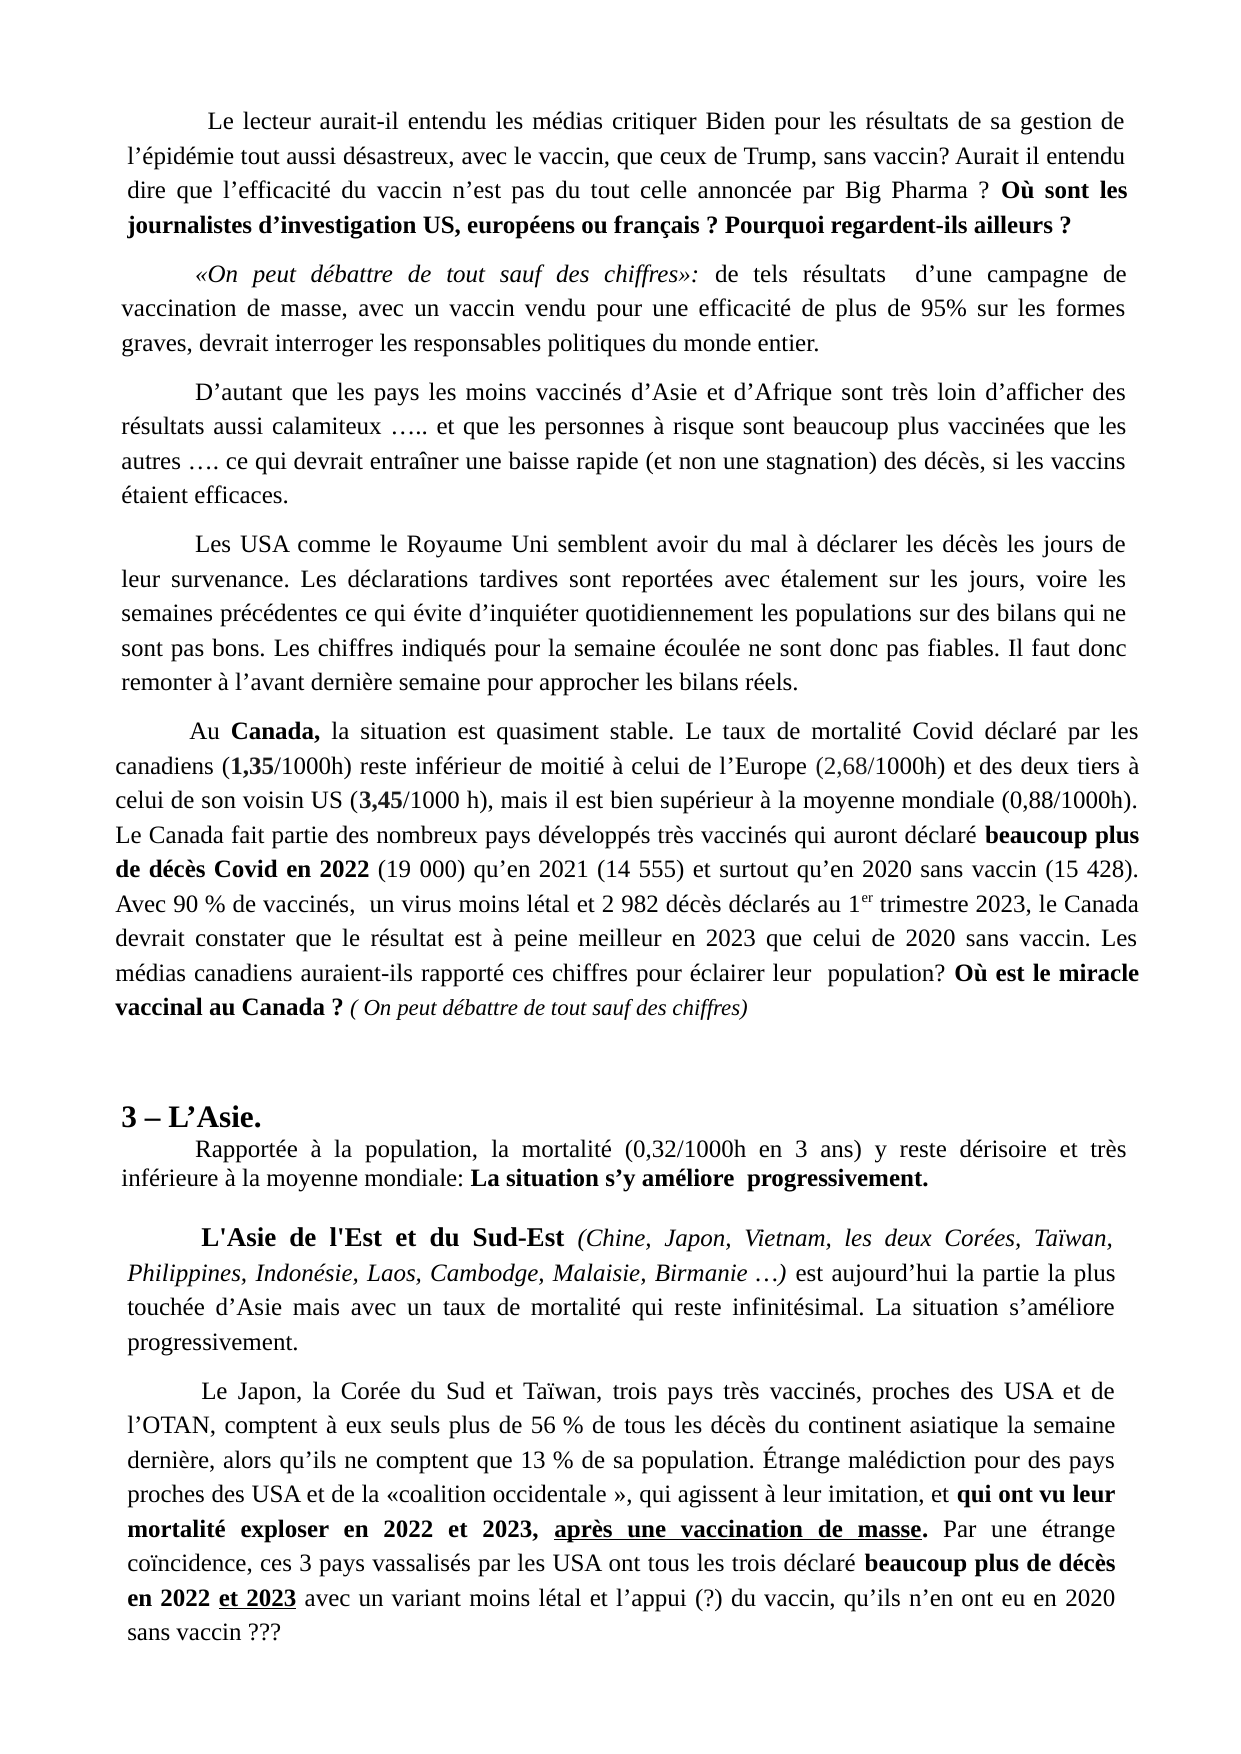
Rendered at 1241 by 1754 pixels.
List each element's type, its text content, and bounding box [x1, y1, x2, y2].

text Au Canada, la situation est quasiment stable. Le taux de mortalité Covid déclaré par les canadiens (1,35/1000h) reste inférieur de moitié à celui de l’Europe (2,68/1000h) et des deux tiers à celui de son voisin US (3,45/1000 h), mais il est bien supérieur à la moyenne mondiale (0,88/1000h). Le Canada fait partie des nombreux pays développés très vaccinés qui auront déclaré beaucoup plus de décès Covid en 2022 (19 000) qu’en 2021 (14 555) et surtout qu’en 2020 sans vaccin (15 428). Avec 90 % de vaccinés, un virus moins létal et 2 982 décès déclarés au 1er trimestre 2023, le Canada devrait constater que le résultat est à peine meilleur en 2023 que celui de 2020 sans vaccin. Les médias canadiens auraient-ils rapporté ces chiffres pour éclairer leur population? Où est le miracle vaccinal au Canada ? ( On peut débattre de tout sauf des chiffres) [115, 716, 1139, 1021]
text Les USA comme le Royaume Uni semblent avoir du mal à déclarer les décès les jours de leur survenance. Les déclarations tardives sont reportées avec étalement sur les jours, voire les semaines précédentes ce qui évite d’inquiéter quotidiennement les populations sur des bilans qui ne sont pas bons. Les chiffres indiqués pour la semaine écoulée ne sont donc pas fiables. Il faut donc remonter à l’avant dernière semaine pour approcher les bilans réels. [121, 529, 1127, 696]
text Le lecteur aurait-il entendu les médias critiquer Biden pour les résultats de sa gestion de l’épidémie tout aussi désastreux, avec le vaccin, que ceux de Trump, sans vaccin? Aurait il entendu dire que l’efficacité du vaccin n’est pas du tout celle annoncée par Big Pharma ? Où sont les journalistes d’investigation US, européens ou français ? Pourquoi regardent-ils ailleurs ? [127, 106, 1127, 238]
text Le Japon, la Corée du Sud et Taïwan, trois pays très vaccinés, proches des USA et de l’OTAN, comptent à eux seuls plus de 56 % de tous les décès du continent asiatique la semaine dernière, alors qu’ils ne comptent que 13 % de sa population. Étrange malédiction pour des pays proches des USA et de la «coalition occidentale », qui agissent à leur imitation, et qui ont vu leur mortalité exploser en 2022 et 2023, après une vaccination de masse. Par une étrange coïncidence, ces 3 pays vassalisés par les USA ont tous les trois déclaré beaucoup plus de décès en 2022 et 2023 avec un variant moins létal et l’appui (?) du vaccin, qu’ils n’en ont eu en 2020 sans vaccin ??? [127, 1376, 1116, 1646]
text 3 – L’Asie. [121, 1099, 1110, 1134]
text «On peut débattre de tout sauf des chiffres»: de tels résultats d’une campagne de vaccination de masse, avec un vaccin vendu pour une efficacité de plus de 95% sur les formes graves, devrait interroger les responsables politiques du monde entier. [121, 259, 1127, 356]
text Rapportée à la population, la mortalité (0,32/1000h en 3 ans) y reste dérisoire et très inférieure à la moyenne mondiale: La situation s’y améliore progressivement. [121, 1134, 1127, 1192]
text D’autant que les pays les moins vaccinés d’Asie et d’Afrique sont très loin d’afficher des résultats aussi calamiteux ….. et que les personnes à risque sont beaucoup plus vaccinées que les autres …. ce qui devrait entraîner une baisse rapide (et non une stagnation) des décès, si les vaccins étaient efficaces. [121, 377, 1127, 509]
text L'Asie de l'Est et du Sud-Est (Chine, Japon, Vietnam, les deux Corées, Taïwan, Philippines, Indonésie, Laos, Cambodge, Malaisie, Birmanie …) est aujourd’hui la partie la plus touchée d’Asie mais avec un taux de mortalité qui reste infinitésimal. La situation s’améliore progressivement. [127, 1221, 1116, 1355]
